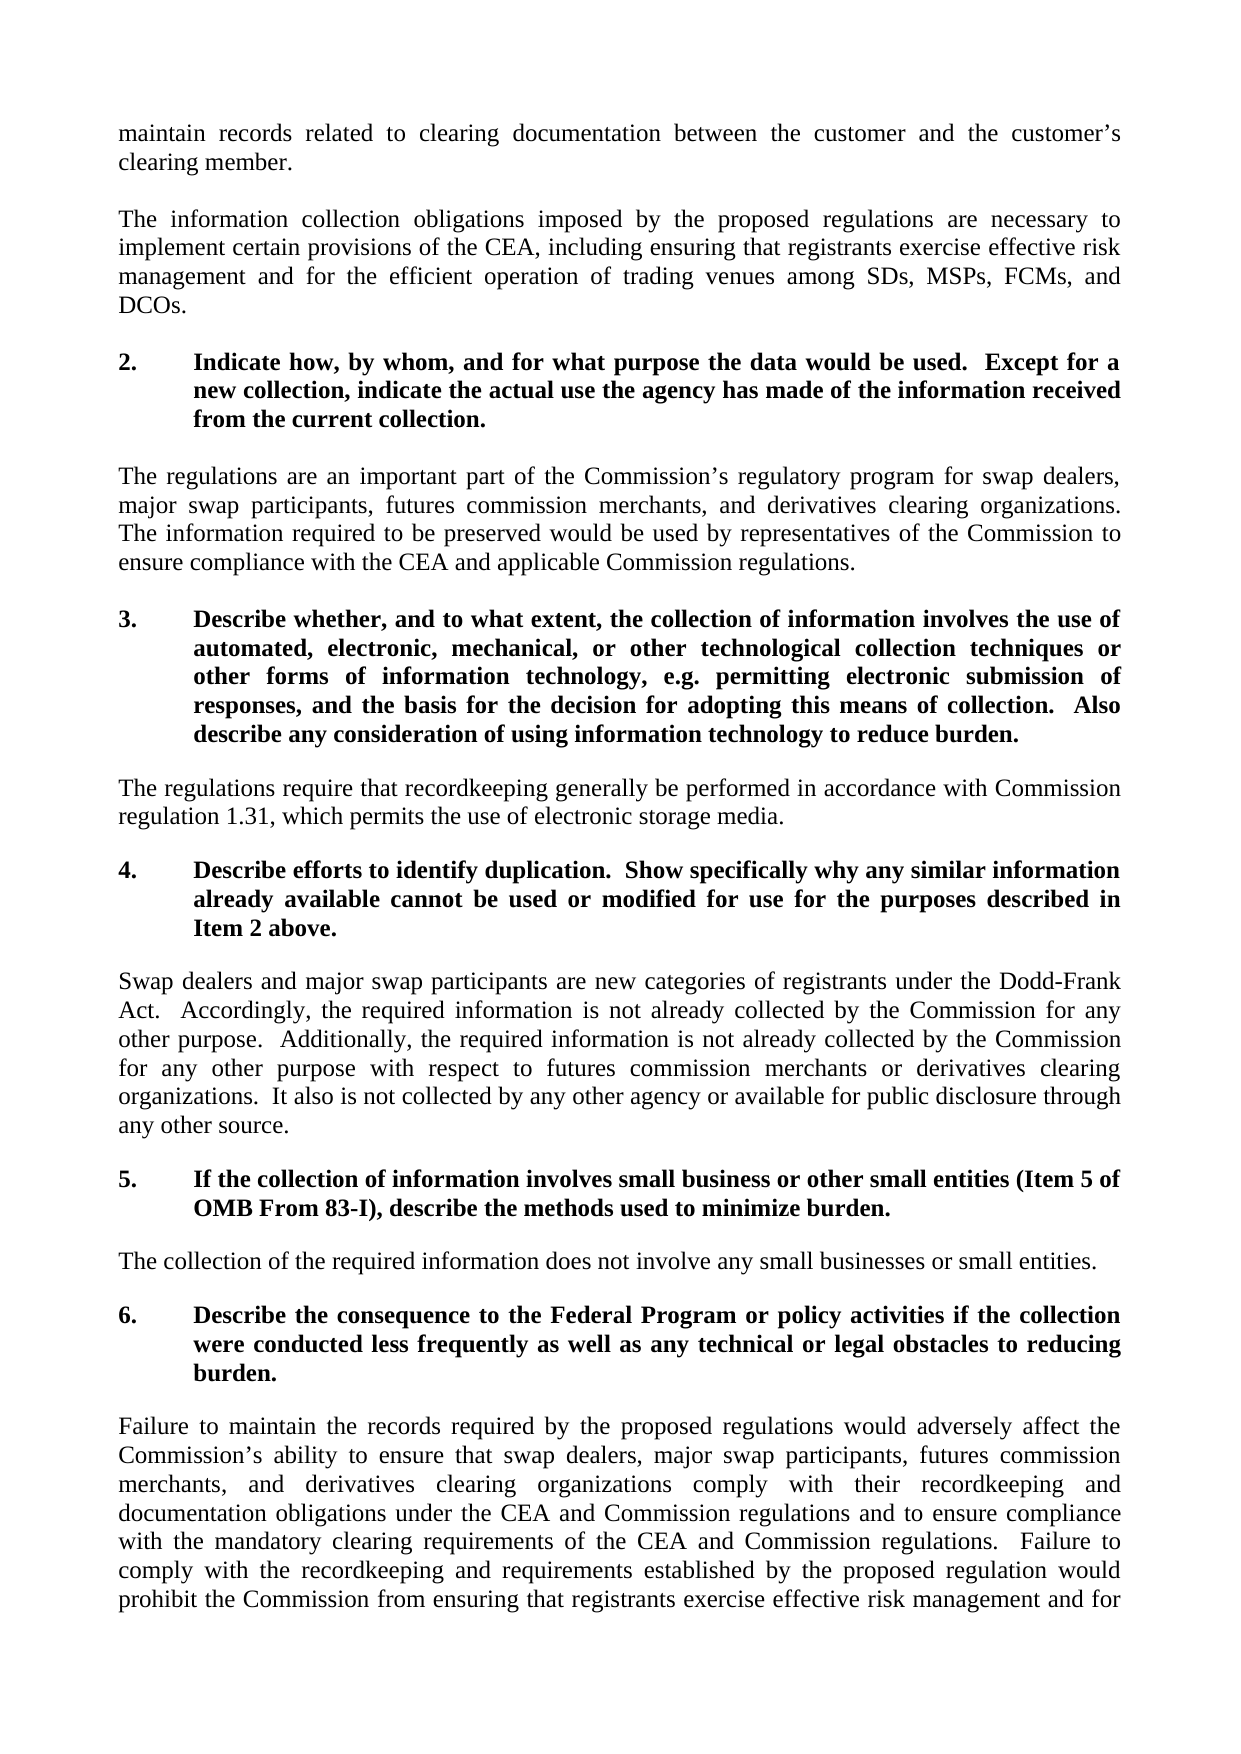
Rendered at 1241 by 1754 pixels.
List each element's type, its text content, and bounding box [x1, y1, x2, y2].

text 5. If the collection of information involves small business or other small entities (Item 5 of OMB From 83-I), describe the methods used to minimize burden. [118, 1164, 1122, 1221]
text Failure to maintain the records required by the proposed regulations would adversely affect the Commission’s ability to ensure that swap dealers, major swap participants, futures commission merchants, and derivatives clearing organizations comply with their recordkeeping and documentation obligations under the CEA and Commission regulations and to ensure compliance with the mandatory clearing requirements of the CEA and Commission regulations. Failure to comply with the recordkeeping and requirements established by the proposed regulation would prohibit the Commission from ensuring that registrants exercise effective risk management and for [118, 1411, 1122, 1613]
text maintain records related to clearing documentation between the customer and the customer’s clearing member. [118, 118, 1122, 176]
text The collection of the required information does not involve any small businesses or small entities. [118, 1246, 1122, 1275]
text The information collection obligations imposed by the proposed regulations are necessary to implement certain provisions of the CEA, including ensuring that registrants exercise effective risk management and for the efficient operation of trading venues among SDs, MSPs, FCMs, and DCOs. [118, 204, 1122, 319]
text 4. Describe efforts to identify duplication. Show specifically why any similar information already available cannot be used or modified for use for the purposes described in Item 2 above. [118, 855, 1122, 941]
text 3. Describe whether, and to what extent, the collection of information involves the use of automated, electronic, mechanical, or other technological collection techniques or other forms of information technology, e.g. permitting electronic submission of responses, and the basis for the decision for adopting this means of collection. Also describe any consideration of using information technology to reduce burden. [118, 604, 1122, 748]
text The regulations are an important part of the Commission’s regulatory program for swap dealers, major swap participants, futures commission merchants, and derivatives clearing organizations. The information required to be preserved would be used by representatives of the Commission to ensure compliance with the CEA and applicable Commission regulations. [118, 461, 1122, 576]
text 6. Describe the consequence to the Federal Program or policy activities if the collection were conducted less frequently as well as any technical or legal obstacles to reducing burden. [118, 1300, 1122, 1386]
text 2. Indicate how, by whom, and for what purpose the data would be used. Except for a new collection, indicate the actual use the agency has made of the information received from the current collection. [118, 347, 1122, 433]
text The regulations require that recordkeeping generally be performed in accordance with Commission regulation 1.31, which permits the use of electronic storage media. [118, 773, 1122, 830]
text Swap dealers and major swap participants are new categories of registrants under the Dodd-Frank Act. Accordingly, the required information is not already collected by the Commission for any other purpose. Additionally, the required information is not already collected by the Commission for any other purpose with respect to futures commission merchants or derivatives clearing organizations. It also is not collected by any other agency or available for public disclosure through any other source. [118, 966, 1122, 1139]
